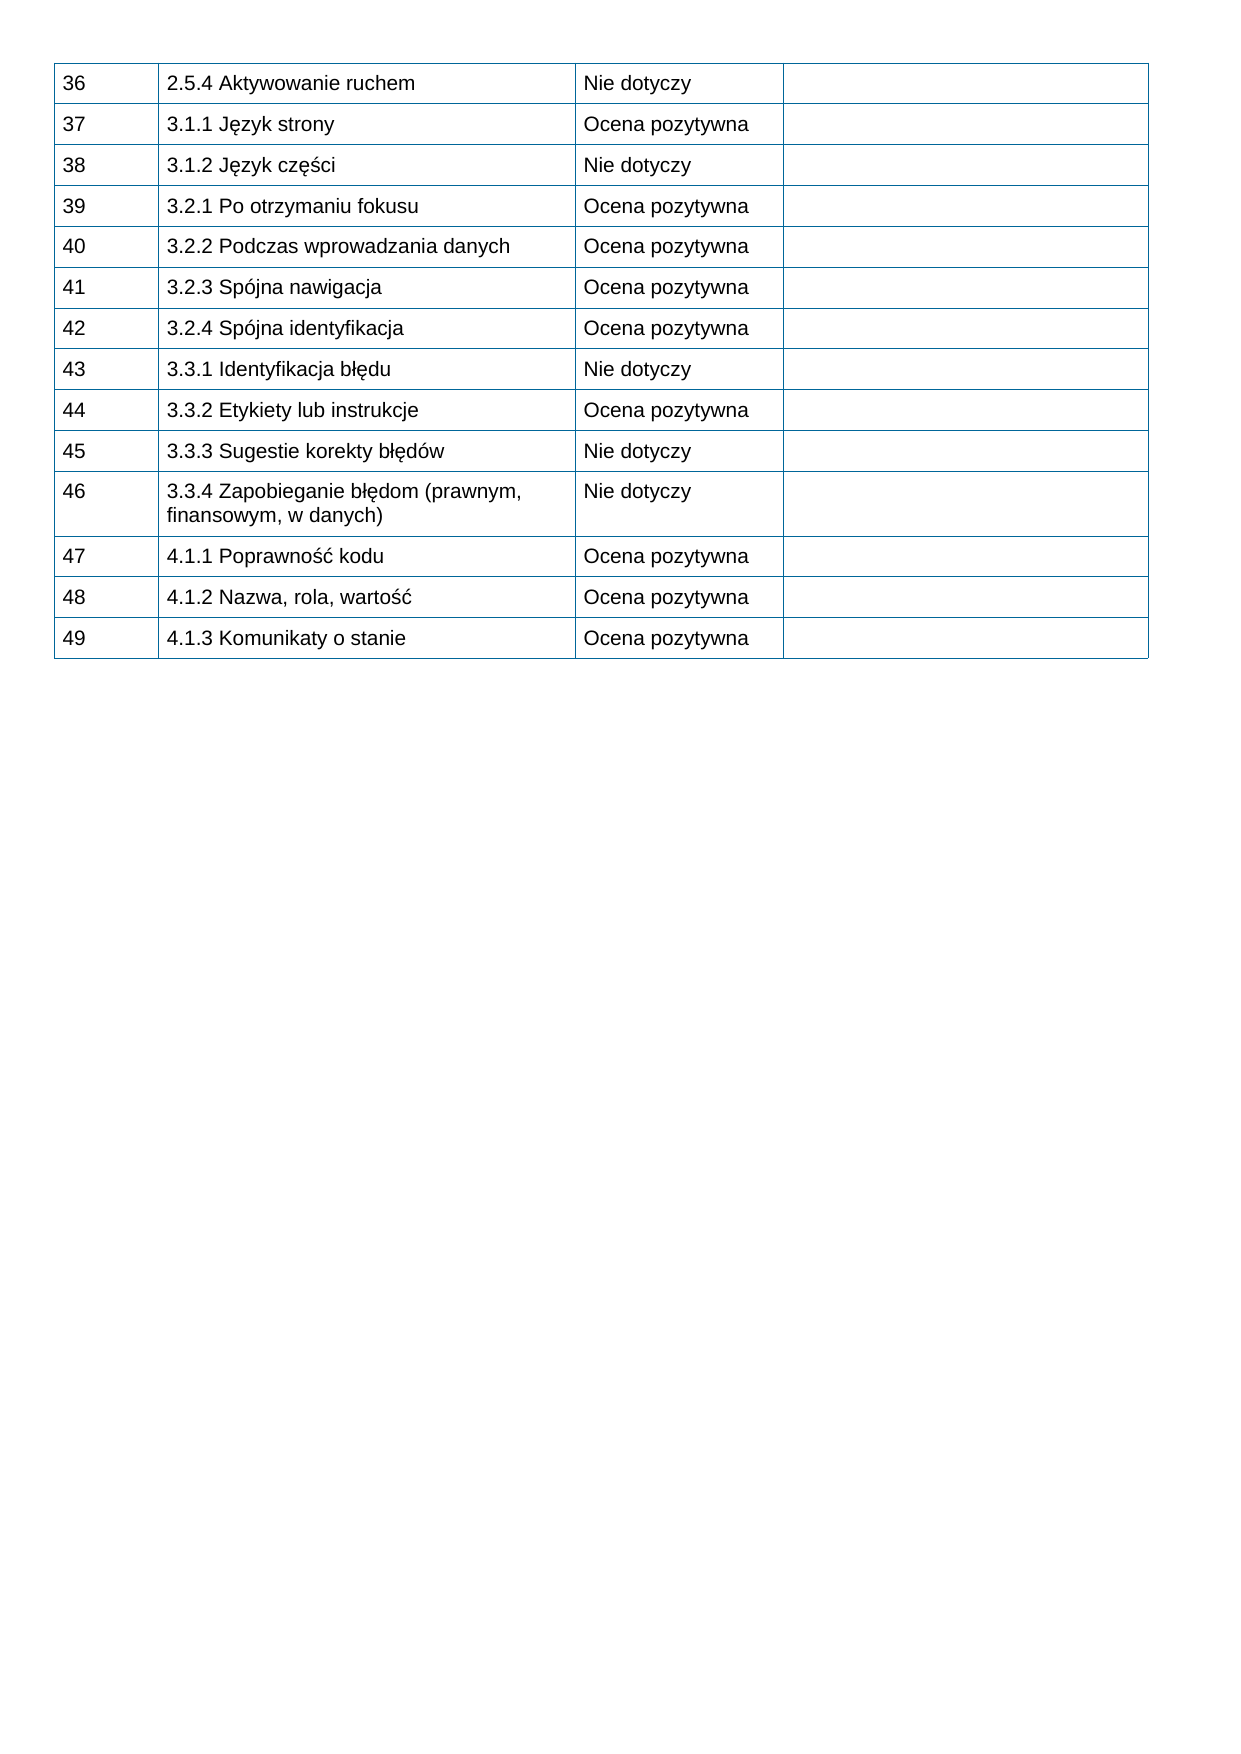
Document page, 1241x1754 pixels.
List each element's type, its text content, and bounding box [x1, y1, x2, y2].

table_cell 41 [55, 268, 158, 307]
table_cell [784, 227, 1148, 267]
table_cell 3.2.1 Po otrzymaniu fokusu [159, 186, 575, 226]
table_cell 49 [55, 618, 158, 658]
table_cell Nie dotyczy [576, 472, 783, 536]
table_cell Ocena pozytywna [576, 104, 783, 144]
table_cell [784, 309, 1148, 348]
table_cell [784, 186, 1148, 226]
table_cell 3.1.2 Język części [159, 145, 575, 185]
table_cell 3.3.3 Sugestie korekty błędów [159, 431, 575, 471]
table_cell [784, 431, 1148, 471]
table_cell Ocena pozytywna [576, 577, 783, 617]
table_cell 46 [55, 472, 158, 536]
table_cell 43 [55, 349, 158, 389]
table_cell Nie dotyczy [576, 145, 783, 185]
table_cell 39 [55, 186, 158, 226]
table_cell 36 [55, 64, 158, 103]
table_cell [784, 104, 1148, 144]
table_cell Ocena pozytywna [576, 390, 783, 430]
table_cell 3.2.4 Spójna identyfikacja [159, 309, 575, 348]
table_cell 48 [55, 577, 158, 617]
table_cell 38 [55, 145, 158, 185]
table_cell 4.1.3 Komunikaty o stanie [159, 618, 575, 658]
table_cell 44 [55, 390, 158, 430]
table_cell 3.3.4 Zapobieganie błędom (prawnym, finansowym, w danych) [159, 472, 575, 536]
table_cell 3.1.1 Język strony [159, 104, 575, 144]
table_cell Nie dotyczy [576, 64, 783, 103]
table_cell 3.3.2 Etykiety lub instrukcje [159, 390, 575, 430]
table_cell [784, 349, 1148, 389]
table_cell Ocena pozytywna [576, 537, 783, 576]
table_cell 2.5.4 Aktywowanie ruchem [159, 64, 575, 103]
table_cell Nie dotyczy [576, 349, 783, 389]
table_cell 3.2.3 Spójna nawigacja [159, 268, 575, 307]
table_cell [784, 577, 1148, 617]
table_cell [784, 64, 1148, 103]
table_cell [784, 537, 1148, 576]
table_cell Ocena pozytywna [576, 186, 783, 226]
table_cell 3.3.1 Identyfikacja błędu [159, 349, 575, 389]
table_cell 4.1.2 Nazwa, rola, wartość [159, 577, 575, 617]
table_cell 47 [55, 537, 158, 576]
table_cell 37 [55, 104, 158, 144]
table_cell Ocena pozytywna [576, 268, 783, 307]
table_cell Ocena pozytywna [576, 618, 783, 658]
table_cell Ocena pozytywna [576, 309, 783, 348]
table_cell [784, 618, 1148, 658]
table_cell [784, 268, 1148, 307]
table_cell 42 [55, 309, 158, 348]
table_cell [784, 145, 1148, 185]
table_cell 3.2.2 Podczas wprowadzania danych [159, 227, 575, 267]
table_cell 4.1.1 Poprawność kodu [159, 537, 575, 576]
table_cell 40 [55, 227, 158, 267]
table_cell 45 [55, 431, 158, 471]
table_cell [784, 390, 1148, 430]
table_cell Nie dotyczy [576, 431, 783, 471]
table_cell Ocena pozytywna [576, 227, 783, 267]
table_cell [784, 472, 1148, 536]
